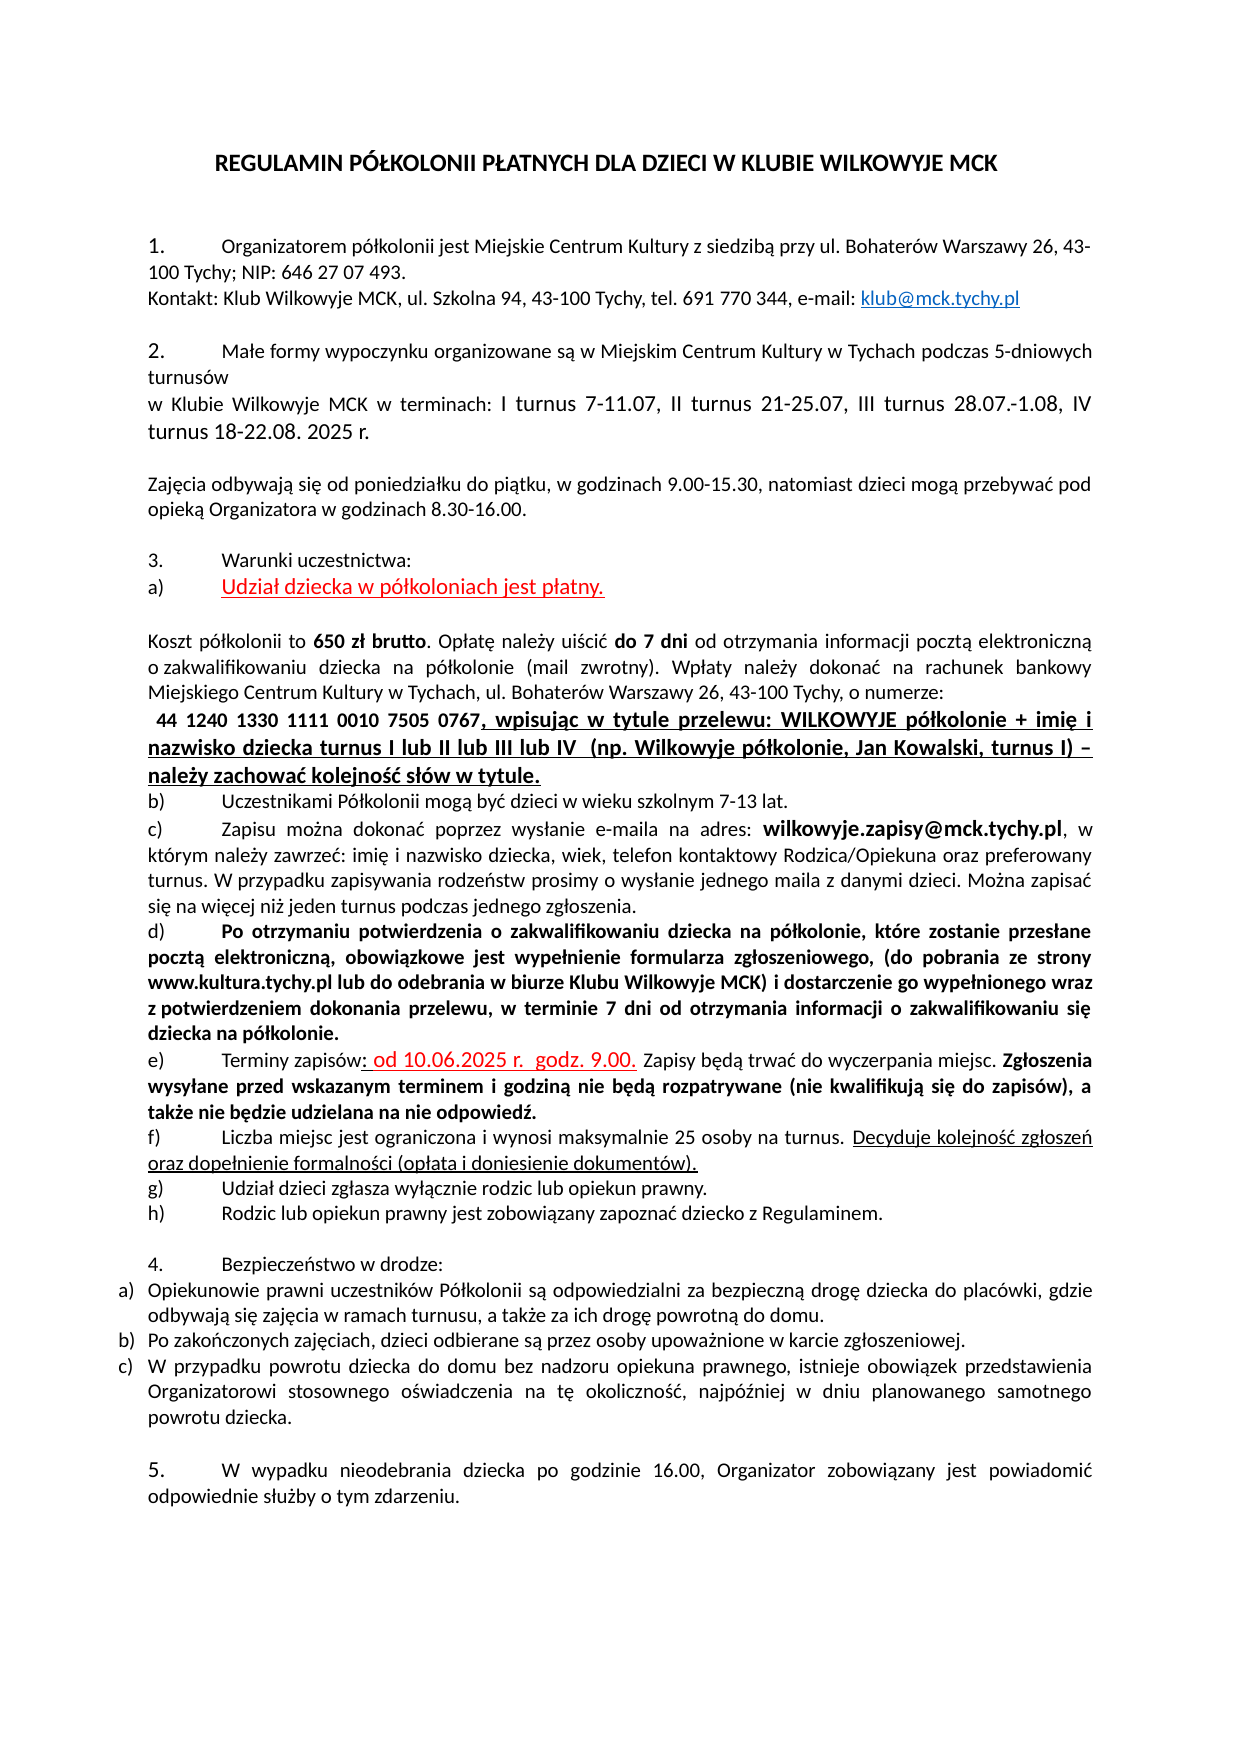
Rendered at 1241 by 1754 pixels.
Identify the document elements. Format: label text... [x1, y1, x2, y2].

list Uczestnikami Półkolonii mogą być dzieci w wieku szkolnym 7-13 lat. [148, 789, 1093, 814]
list Opiekunowie prawni uczestników Półkolonii są odpowiedzialni za bezpieczną drogę dziecka do placówki, gdzie odbywają się zajęcia w ramach turnusu, a także za ich drogę powrotną do domu. [118, 1277, 1093, 1328]
list Rodzic lub opiekun prawny jest zobowiązany zapoznać dziecko z Regulaminem. [148, 1201, 1093, 1226]
list Liczba miejsc jest ograniczona i wynosi maksymalnie 25 osoby na turnus. Decyduje kolejność zgłoszeń oraz dopełnienie formalności (opłata i doniesienie dokumentów). [148, 1124, 1093, 1175]
list Zajęcia odbywają się od poniedziałku do piątku, w godzinach 9.00-15.30, natomiast dzieci mogą przebywać pod opieką Organizatora w godzinach 8.30-16.00. [148, 471, 1093, 522]
list Po zakończonych zajęciach, dzieci odbierane są przez osoby upoważnione w karcie zgłoszeniowej. [118, 1328, 1093, 1353]
list Warunki uczestnictwa: [148, 547, 1093, 572]
list Po otrzymaniu potwierdzenia o zakwalifikowaniu dziecka na półkolonie, które zostanie przesłane pocztą elektroniczną, obowiązkowe jest wypełnienie formularza zgłoszeniowego, (do pobrania ze strony www.kultura.tychy.pl lub do odebrania w biurze Klubu Wilkowyje MCK) i dostarczenie go wypełnionego wraz z potwierdzeniem dokonania przelewu, w terminie 7 dni od otrzymania informacji o zakwalifikowaniu się dziecka na półkolonie. [148, 918, 1093, 1046]
list Zapisu można dokonać poprzez wysłanie e-maila na adres: wilkowyje.zapisy@mck.tychy.pl, w którym należy zawrzeć: imię i nazwisko dziecka, wiek, telefon kontaktowy Rodzica/Opiekuna oraz preferowany turnus. W przypadku zapisywania rodzeństw prosimy o wysłanie jednego maila z danymi dzieci. Można zapisać się na więcej niż jeden turnus podczas jednego zgłoszenia. [148, 814, 1093, 918]
list Udział dziecka w półkoloniach jest płatny. [148, 572, 1093, 600]
list W przypadku powrotu dziecka do domu bez nadzoru opiekuna prawnego, istnieje obowiązek przedstawienia Organizatorowi stosownego oświadczenia na tę okoliczność, najpóźniej w dniu planowanego samotnego powrotu dziecka. [118, 1353, 1093, 1429]
text Kontakt: Klub Wilkowyje MCK, ul. Szkolna 94, 43-100 Tychy, tel. 691 770 344, e-mail: klub@mck.tychy.pl [148, 285, 1093, 310]
list Organizatorem półkolonii jest Miejskie Centrum Kultury z siedzibą przy ul. Bohaterów Warszawy 26, 43-100 Tychy; NIP: 646 27 07 493. [148, 232, 1093, 285]
list Małe formy wypoczynku organizowane są w Miejskim Centrum Kultury w Tychach podczas 5-dniowych turnusów [148, 336, 1093, 389]
list W wypadku nieodebrania dziecka po godzinie 16.00, Organizator zobowiązany jest powiadomić odpowiednie służby o tym zdarzeniu. [148, 1455, 1093, 1508]
text Koszt półkolonii to 650 zł brutto. Opłatę należy uiścić do 7 dni od otrzymania informacji pocztą elektroniczną o zakwalifikowaniu dziecka na półkolonie (mail zwrotny). Wpłaty należy dokonać na rachunek bankowy Miejskiego Centrum Kultury w Tychach, ul. Bohaterów Warszawy 26, 43-100 Tychy, o numerze: [148, 628, 1093, 705]
list Terminy zapisów: od 10.06.2025 r. godz. 9.00. Zapisy będą trwać do wyczerpania miejsc. Zgłoszenia wysyłane przed wskazanym terminem i godziną nie będą rozpatrywane (nie kwalifikują się do zapisów), a także nie będzie udzielana na nie odpowiedź. [148, 1046, 1093, 1124]
text REGULAMIN PÓŁKOLONII PŁATNYCH DLA DZIECI W KLUBIE WILKOWYJE MCK [148, 148, 1093, 178]
list w Klubie Wilkowyje MCK w terminach: I turnus 7-11.07, II turnus 21-25.07, III turnus 28.07.-1.08, IV turnus 18-22.08. 2025 r. [148, 389, 1093, 445]
text należy zachować kolejność słów w tytule. [148, 758, 1093, 789]
list Bezpieczeństwo w drodze: [148, 1251, 1093, 1277]
text 44 1240 1330 1111 0010 7505 0767, wpisując w tytule przelewu: WILKOWYJE półkolonie + imię i nazwisko dziecka turnus I lub II lub III lub IV (np. Wilkowyje półkolonie, Jan Kowalski, turnus I) – [148, 705, 1093, 757]
list Udział dzieci zgłasza wyłącznie rodzic lub opiekun prawny. [148, 1175, 1093, 1201]
